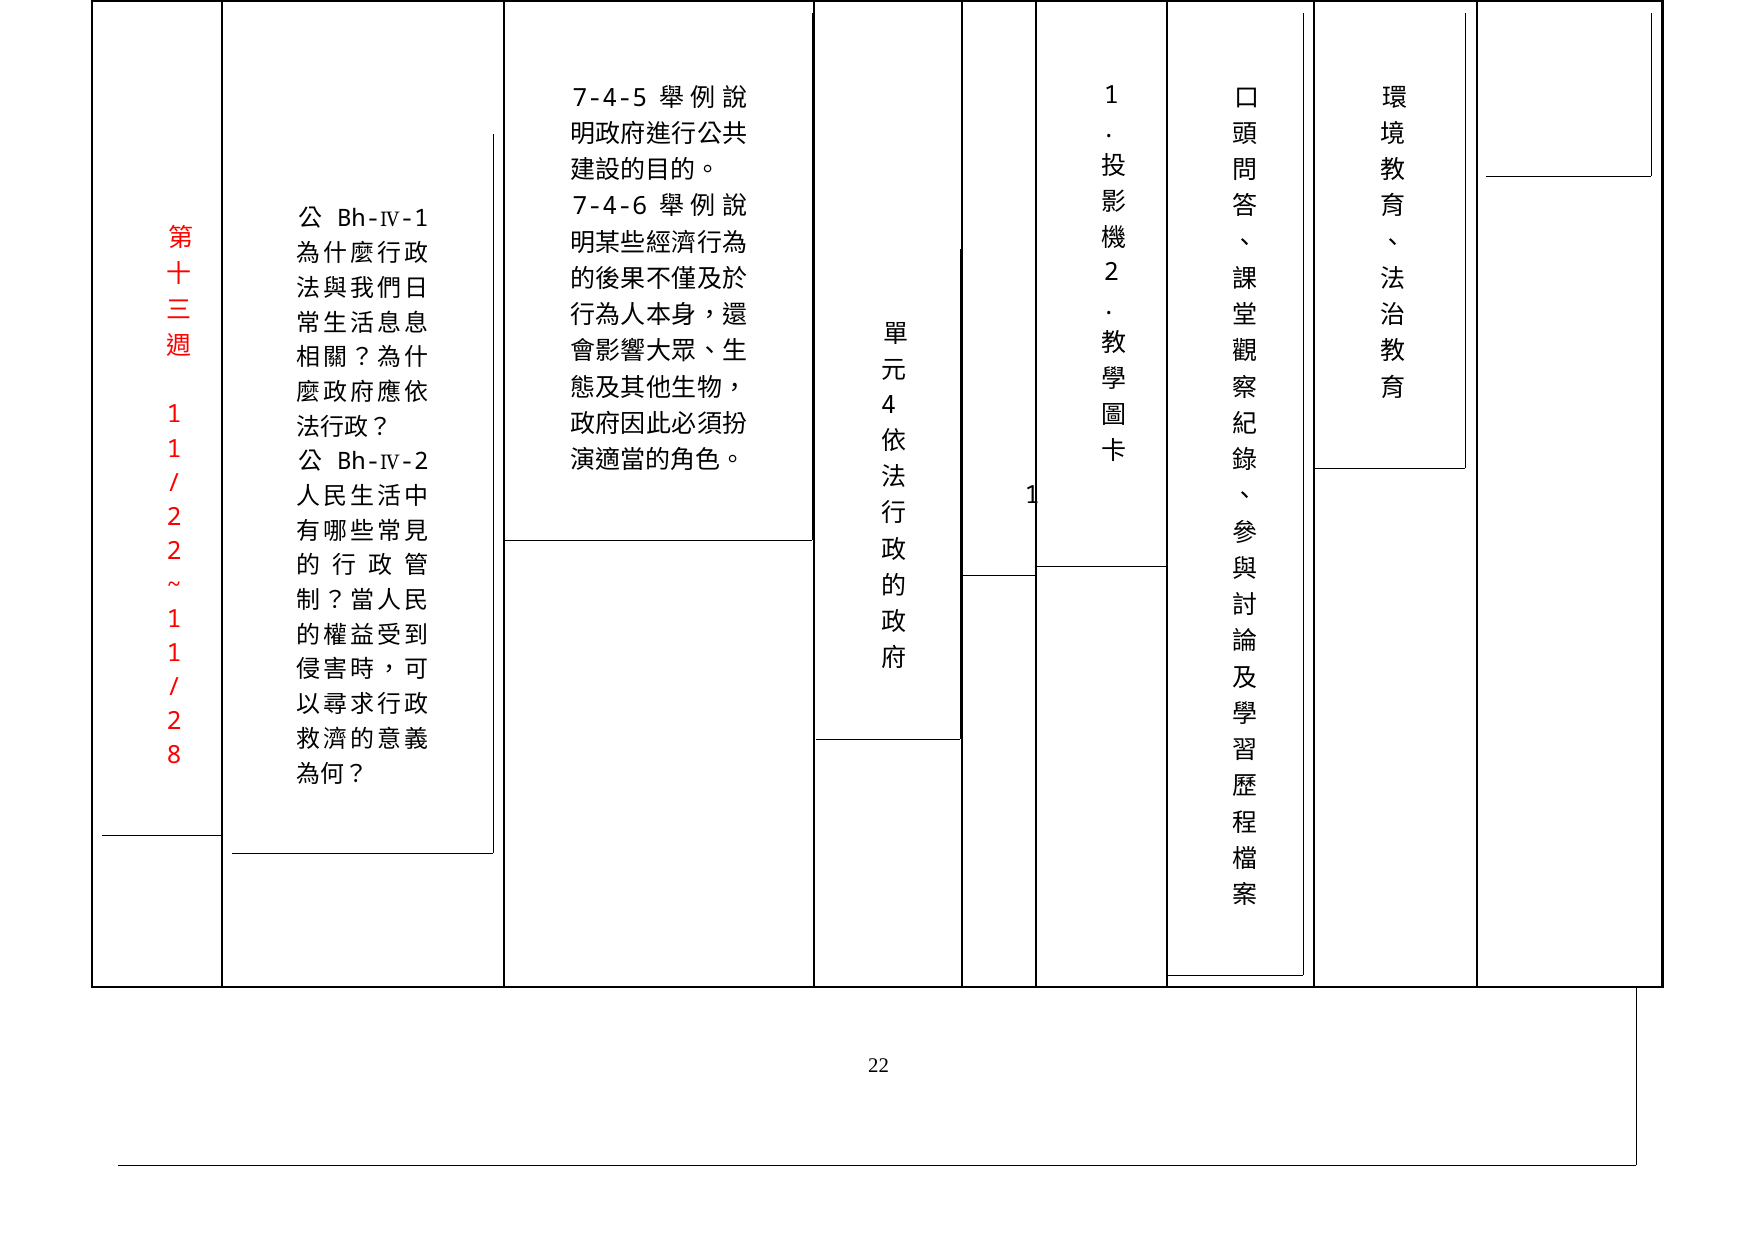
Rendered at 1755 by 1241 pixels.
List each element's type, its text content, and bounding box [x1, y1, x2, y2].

table_cell 環境教育、法治教育 [1315, 2, 1476, 986]
table_cell 公Bh-Ⅳ-1 為什麼行政法與我們日常生活息息相關？為什麼政府應依法行政？ 公Bh-Ⅳ-2 人民生活中有哪些常見的行政管制？當人民的權益受到侵害時，可以尋求行政救濟的意義為何？ [223, 2, 503, 986]
table_cell [1478, 2, 1661, 986]
table_cell 口頭問答、課堂觀察紀錄、參與討論及學習歷程檔案 [1168, 2, 1313, 986]
table_cell 單元4依法行政的政府 [815, 2, 961, 986]
table_cell 1 [963, 2, 1035, 575]
table_cell 7-4-5舉例說明政府進行公共建設的目的。 7-4-6舉例說明某些經濟行為的後果不僅及於行為人本身，還會影響大眾、生態及其他生物，政府因此必須扮演適當的角色。 [505, 2, 813, 986]
table_cell 第十三週 11/22~11/28 [93, 2, 221, 986]
table_cell [1037, 567, 1166, 986]
table_cell 1.投影機 2.教學圖卡 [1037, 2, 1166, 566]
table_cell 1 [963, 576, 1035, 986]
